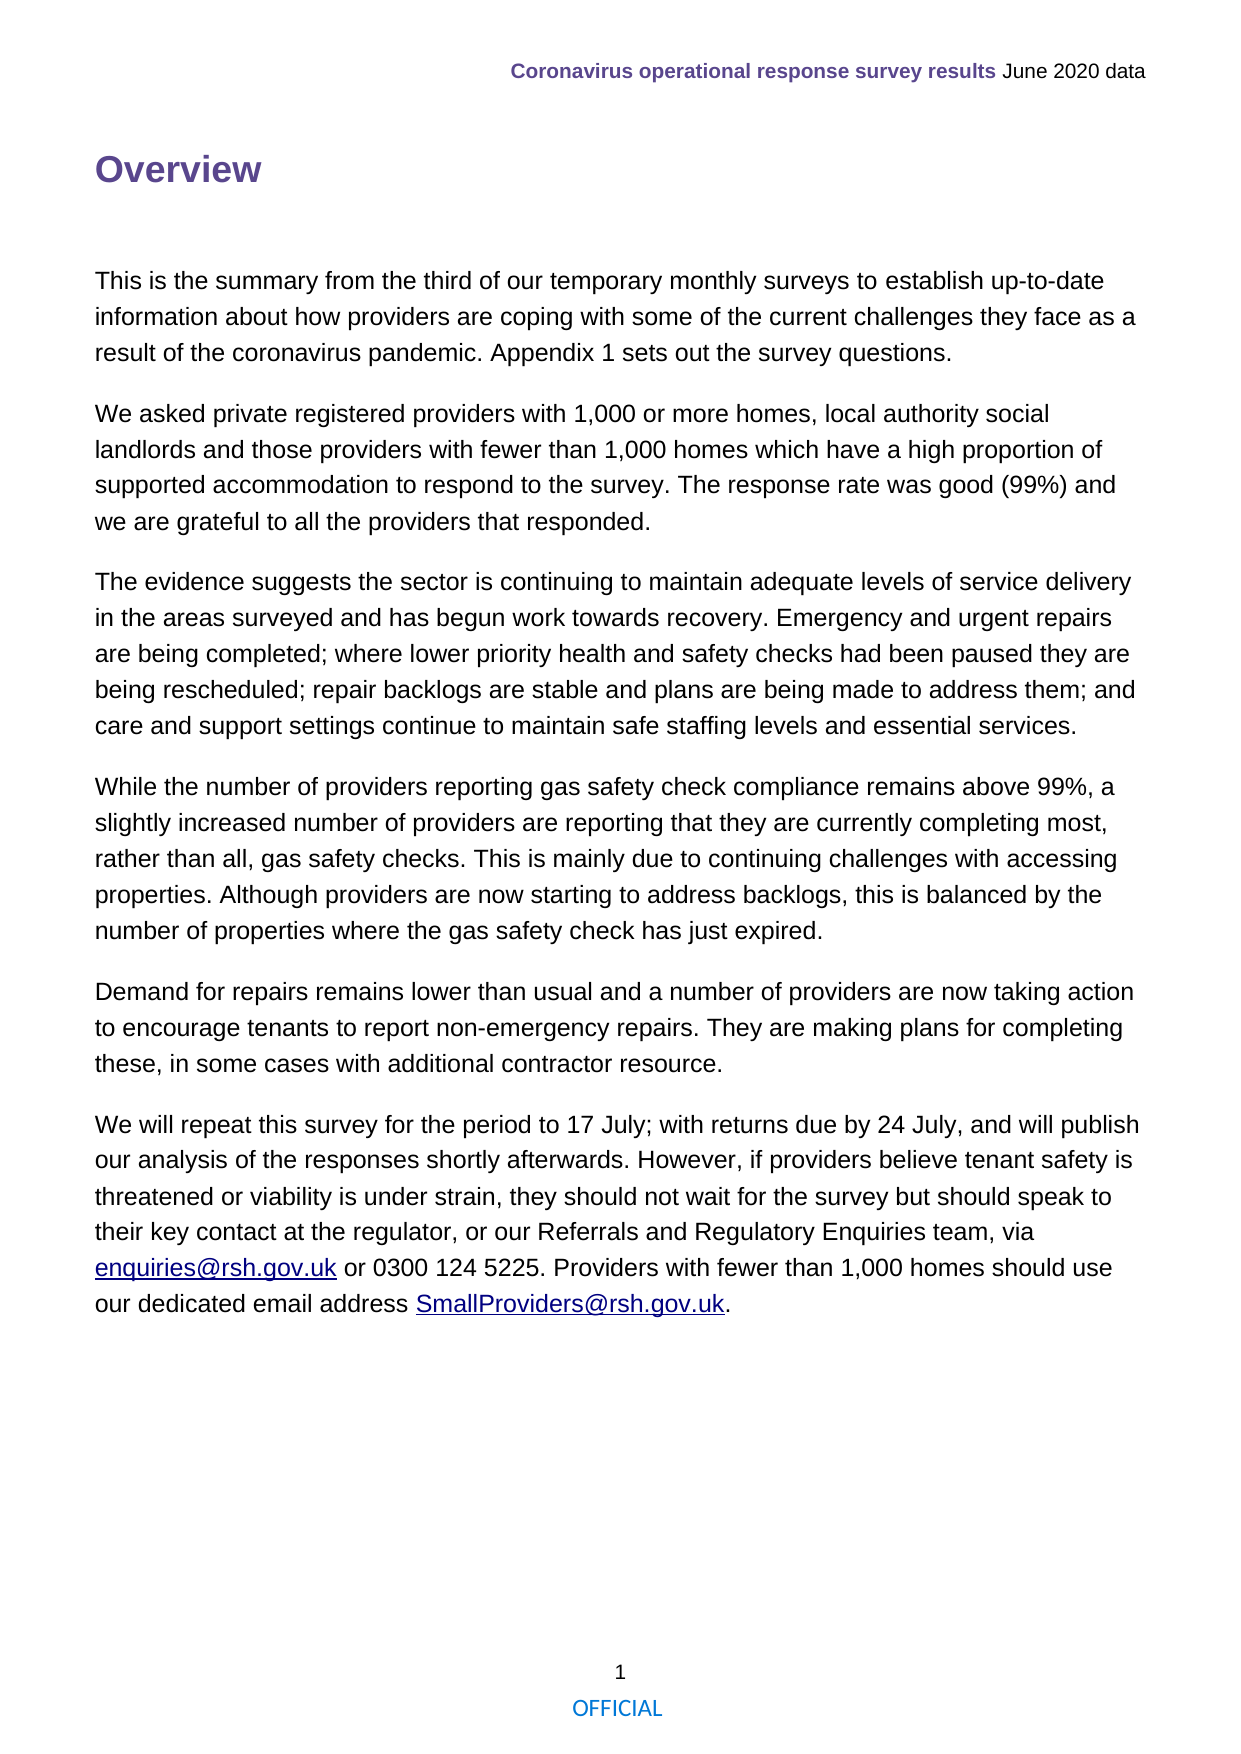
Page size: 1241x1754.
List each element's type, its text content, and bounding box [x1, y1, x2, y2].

text Demand for repairs remains lower than usual and a number of providers are now taking action to encourage tenants to report non-emergency repairs. They are making plans for completing these, in some cases with additional contractor resource. [94, 977, 1146, 1077]
text While the number of providers reporting gas safety check compliance remains above 99%, a slightly increased number of providers are reporting that they are currently completing most, rather than all, gas safety checks. This is mainly due to continuing challenges with accessing properties. Although providers are now starting to address backlogs, this is balanced by the number of properties where the gas safety check has just expired. [94, 772, 1146, 944]
text We asked private registered providers with 1,000 or more homes, local authority social landlords and those providers with fewer than 1,000 homes which have a high proportion of supported accommodation to respond to the survey. The response rate was good (99%) and we are grateful to all the providers that responded. [94, 399, 1146, 535]
text The evidence suggests the sector is continuing to maintain adequate levels of service delivery in the areas surveyed and has begun work towards recovery. Emergency and urgent repairs are being completed; where lower priority health and safety checks had been paused they are being rescheduled; repair backlogs are stable and plans are being made to address them; and care and support settings continue to maintain safe staffing levels and essential services. [94, 567, 1146, 740]
subtitle Overview [94, 148, 1146, 191]
text We will repeat this survey for the period to 17 July; with returns due by 24 July, and will publish our analysis of the responses shortly afterwards. However, if providers believe tenant safety is threatened or viability is under strain, they should not wait for the survey but should speak to their key contact at the regulator, or our Referrals and Regulatory Enquiries team, via enquiries@rsh.gov.uk or 0300 124 5225. Providers with fewer than 1,000 homes should use our dedicated email address SmallProviders@rsh.gov.uk. [94, 1109, 1146, 1318]
text This is the summary from the third of our temporary monthly surveys to establish up-to-date information about how providers are coping with some of the current challenges they face as a result of the coronavirus pandemic. Appendix 1 sets out the survey questions. [94, 266, 1146, 366]
